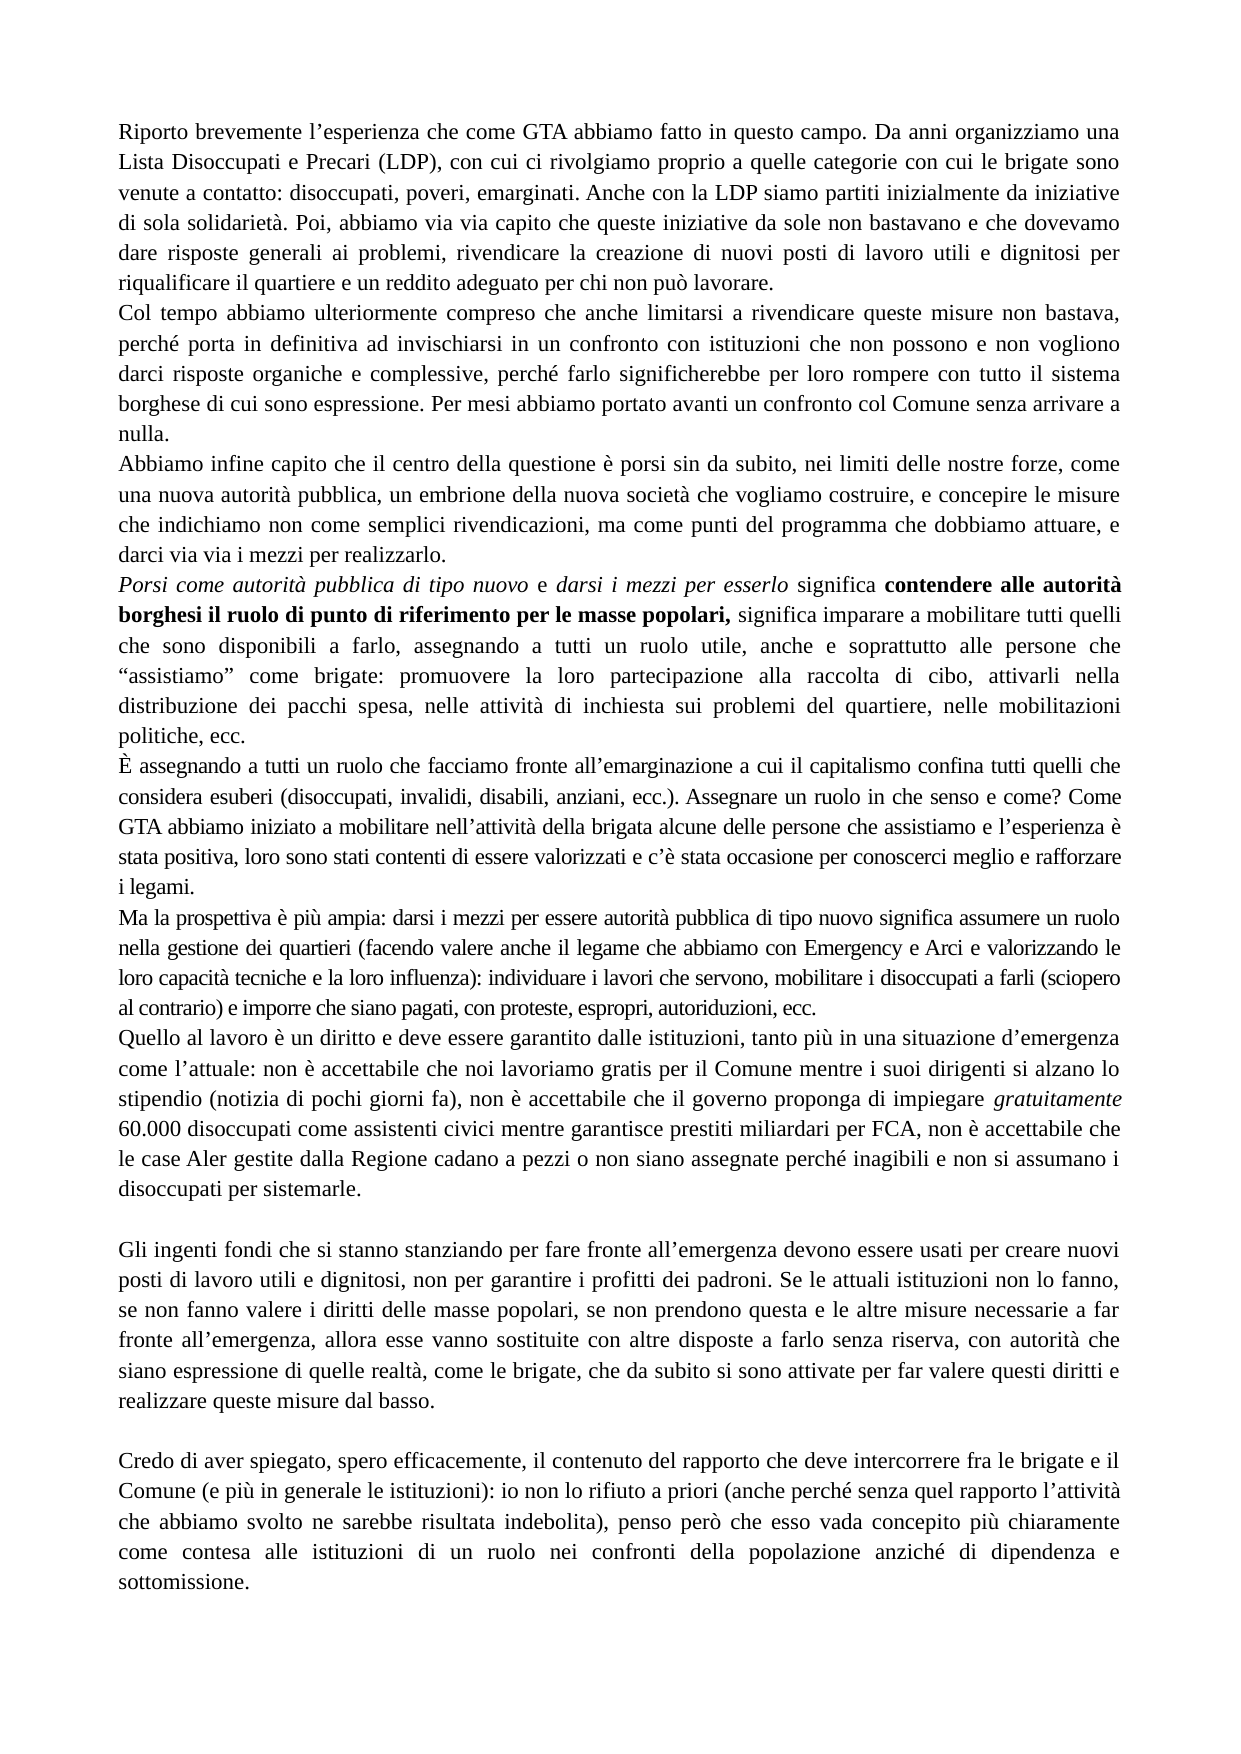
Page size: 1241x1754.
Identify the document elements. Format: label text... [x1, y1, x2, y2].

text Gli ingenti fondi che si stanno stanziando per fare fronte all’emergenza devono essere usati per creare nuovi posti di lavoro utili e dignitosi, non per garantire i profitti dei padroni. Se le attuali istituzioni non lo fanno, se non fanno valere i diritti delle masse popolari, se non prendono questa e le altre misure necessarie a far fronte all’emergenza, allora esse vanno sostituite con altre disposte a farlo senza riserva, con autorità che siano espressione di quelle realtà, come le brigate, che da subito si sono attivate per far valere questi diritti e realizzare queste misure dal basso. [118, 1236, 1122, 1413]
text Abbiamo infine capito che il centro della questione è porsi sin da subito, nei limiti delle nostre forze, come una nuova autorità pubblica, un embrione della nuova società che vogliamo costruire, e concepire le misure che indichiamo non come semplici rivendicazioni, ma come punti del programma che dobbiamo attuare, e darci via via i mezzi per realizzarlo. [118, 450, 1122, 567]
text Credo di aver spiegato, spero efficacemente, il contenuto del rapporto che deve intercorrere fra le brigate e il Comune (e più in generale le istituzioni): io non lo rifiuto a priori (anche perché senza quel rapporto l’attività che abbiamo svolto ne sarebbe risultata indebolita), penso però che esso vada concepito più chiaramente come contesa alle istituzioni di un ruolo nei confronti della popolazione anziché di dipendenza e sottomissione. [118, 1447, 1122, 1594]
text Porsi come autorità pubblica di tipo nuovo e darsi i mezzi per esserlo significa contendere alle autorità borghesi il ruolo di punto di riferimento per le masse popolari, significa imparare a mobilitare tutti quelli che sono disponibili a farlo, assegnando a tutti un ruolo utile, anche e soprattutto alle persone che “assistiamo” come brigate: promuovere la loro partecipazione alla raccolta di cibo, attivarli nella distribuzione dei pacchi spesa, nelle attività di inchiesta sui problemi del quartiere, nelle mobilitazioni politiche, ecc. [118, 571, 1122, 749]
text Riporto brevemente l’esperienza che come GTA abbiamo fatto in questo campo. Da anni organizziamo una Lista Disoccupati e Precari (LDP), con cui ci rivolgiamo proprio a quelle categorie con cui le brigate sono venute a contatto: disoccupati, poveri, emarginati. Anche con la LDP siamo partiti inizialmente da iniziative di sola solidarietà. Poi, abbiamo via via capito che queste iniziative da sole non bastavano e che dovevamo dare risposte generali ai problemi, rivendicare la creazione di nuovi posti di lavoro utili e dignitosi per riqualificare il quartiere e un reddito adeguato per chi non può lavorare. [118, 118, 1122, 296]
text è assegnando a tutti un ruolo che facciamo fronte all’emarginazione a cui il capitalismo confina tutti quelli che considera esuberi (disoccupati, invalidi, disabili, anziani, ecc.). Assegnare un ruolo in che senso e come? Come GTA abbiamo iniziato a mobilitare nell’attività della brigata alcune delle persone che assistiamo e l’esperienza è stata positiva, loro sono stati contenti di essere valorizzati e c’è stata occasione per conoscerci meglio e rafforzare i legami. [118, 752, 1122, 900]
text Col tempo abbiamo ulteriormente compreso che anche limitarsi a rivendicare queste misure non bastava, perché porta in definitiva ad invischiarsi in un confronto con istituzioni che non possono e non vogliono darci risposte organiche e complessive, perché farlo significherebbe per loro rompere con tutto il sistema borghese di cui sono espressione. Per mesi abbiamo portato avanti un confronto col Comune senza arrivare a nulla. [118, 299, 1122, 447]
text Ma la prospettiva è più ampia: darsi i mezzi per essere autorità pubblica di tipo nuovo significa assumere un ruolo nella gestione dei quartieri (facendo valere anche il legame che abbiamo con Emergency e Arci e valorizzando le loro capacità tecniche e la loro influenza): individuare i lavori che servono, mobilitare i disoccupati a farli (sciopero al contrario) e imporre che siano pagati, con proteste, espropri, autoriduzioni, ecc. [118, 903, 1122, 1021]
text Quello al lavoro è un diritto e deve essere garantito dalle istituzioni, tanto più in una situazione d’emergenza come l’attuale: non è accettabile che noi lavoriamo gratis per il Comune mentre i suoi dirigenti si alzano lo stipendio (notizia di pochi giorni fa), non è accettabile che il governo proponga di impiegare gratuitamente 60.000 disoccupati come assistenti civici mentre garantisce prestiti miliardari per FCA, non è accettabile che le case Aler gestite dalla Regione cadano a pezzi o non siano assegnate perché inagibili e non si assumano i disoccupati per sistemarle. [118, 1024, 1122, 1202]
